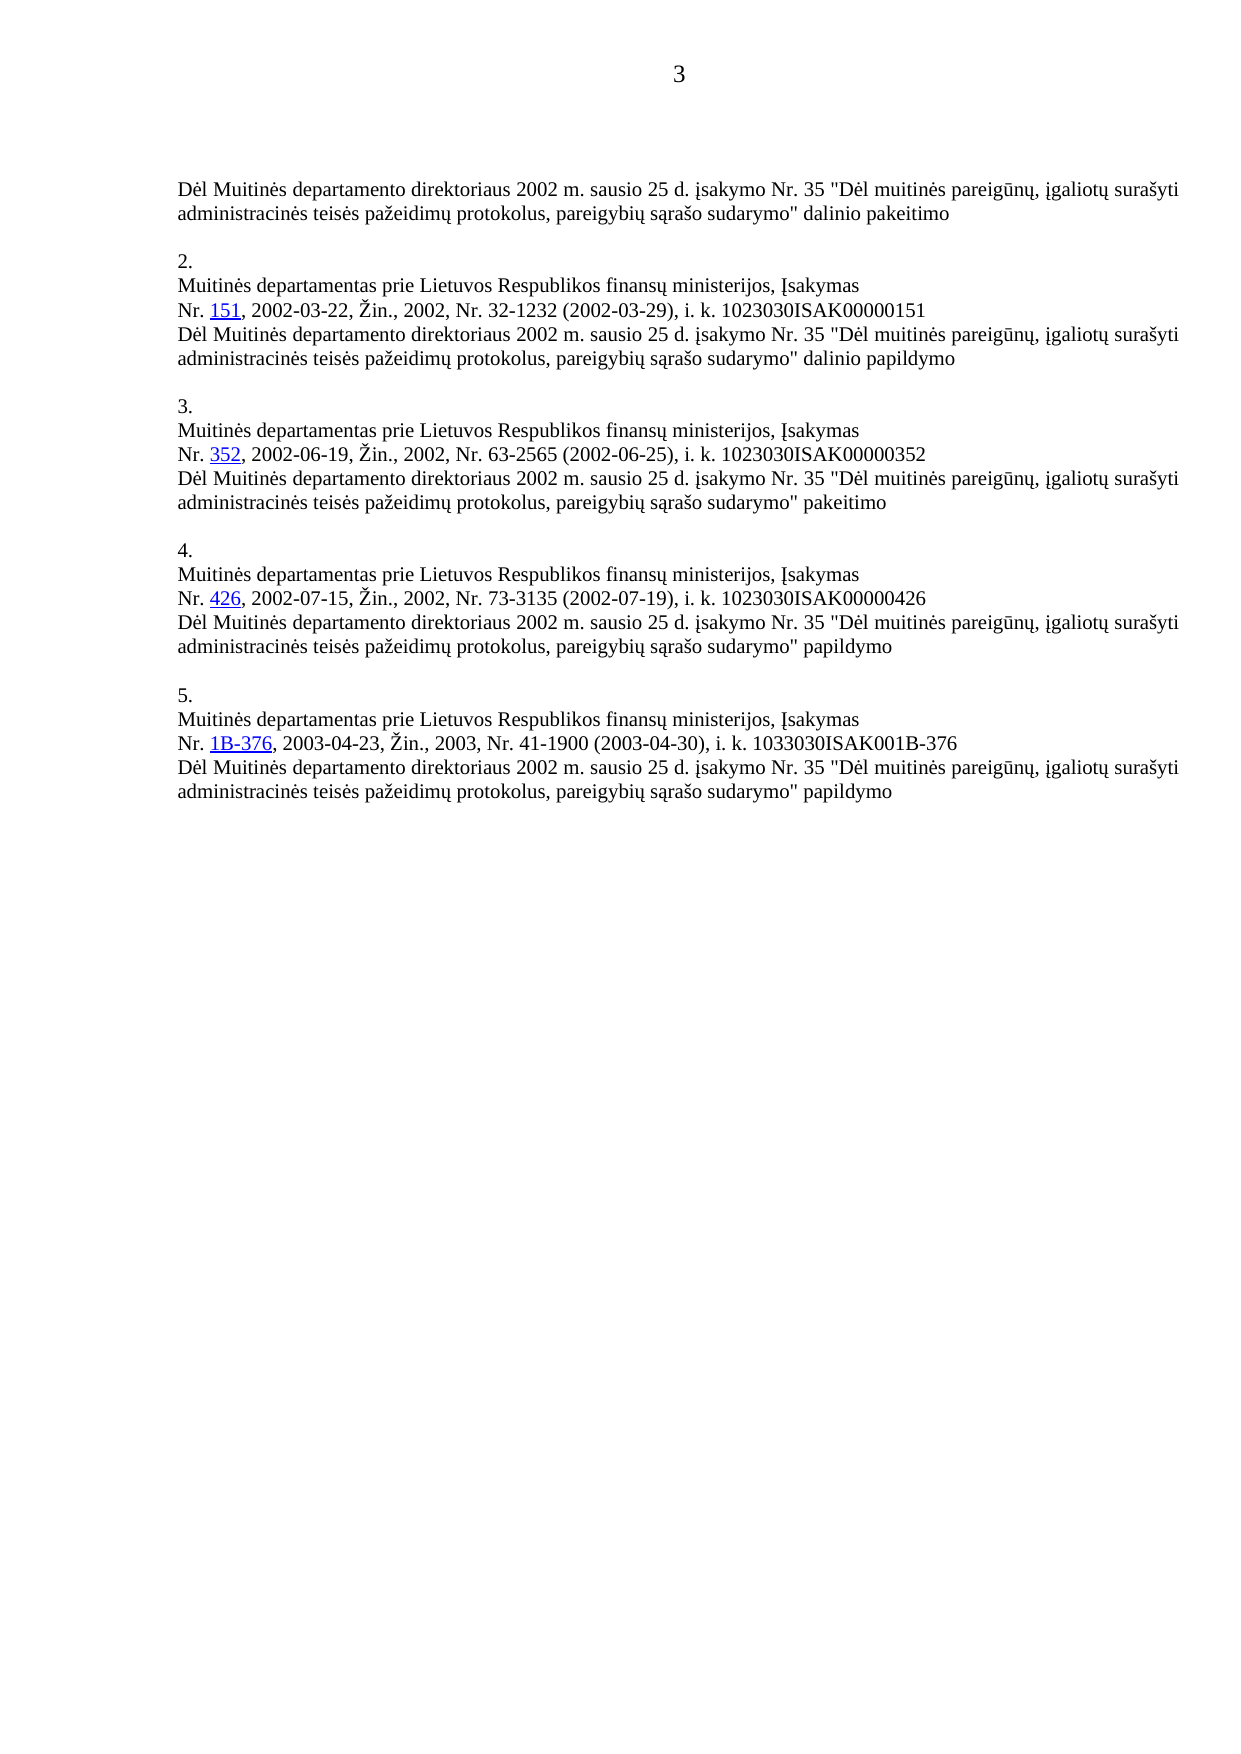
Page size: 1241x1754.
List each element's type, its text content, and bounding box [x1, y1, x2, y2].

text Nr. 151, 2002-03-22, Žin., 2002, Nr. 32-1232 (2002-03-29), i. k. 1023030ISAK00000151 [177, 297, 1181, 322]
text Muitinės departamentas prie Lietuvos Respublikos finansų ministerijos, Įsakymas [177, 707, 1181, 731]
text Dėl Muitinės departamento direktoriaus 2002 m. sausio 25 d. įsakymo Nr. 35 "Dėl muitinės pareigūnų, įgaliotų surašyti administracinės teisės pažeidimų protokolus, pareigybių sąrašo sudarymo" dalinio papildymo [177, 322, 1181, 370]
text 2. [177, 249, 1181, 273]
text Dėl Muitinės departamento direktoriaus 2002 m. sausio 25 d. įsakymo Nr. 35 "Dėl muitinės pareigūnų, įgaliotų surašyti administracinės teisės pažeidimų protokolus, pareigybių sąrašo sudarymo" pakeitimo [177, 466, 1181, 514]
text Muitinės departamentas prie Lietuvos Respublikos finansų ministerijos, Įsakymas [177, 273, 1181, 297]
text Nr. 352, 2002-06-19, Žin., 2002, Nr. 63-2565 (2002-06-25), i. k. 1023030ISAK00000352 [177, 442, 1181, 466]
text Nr. 1B-376, 2003-04-23, Žin., 2003, Nr. 41-1900 (2003-04-30), i. k. 1033030ISAK001B-376 [177, 731, 1181, 755]
text 3. [177, 394, 1181, 418]
text 4. [177, 538, 1181, 562]
text Dėl Muitinės departamento direktoriaus 2002 m. sausio 25 d. įsakymo Nr. 35 "Dėl muitinės pareigūnų, įgaliotų surašyti administracinės teisės pažeidimų protokolus, pareigybių sąrašo sudarymo" papildymo [177, 755, 1181, 803]
text Dėl Muitinės departamento direktoriaus 2002 m. sausio 25 d. įsakymo Nr. 35 "Dėl muitinės pareigūnų, įgaliotų surašyti administracinės teisės pažeidimų protokolus, pareigybių sąrašo sudarymo" papildymo [177, 610, 1181, 658]
text 5. [177, 682, 1181, 707]
text Nr. 426, 2002-07-15, Žin., 2002, Nr. 73-3135 (2002-07-19), i. k. 1023030ISAK00000426 [177, 586, 1181, 610]
text Muitinės departamentas prie Lietuvos Respublikos finansų ministerijos, Įsakymas [177, 562, 1181, 586]
text Muitinės departamentas prie Lietuvos Respublikos finansų ministerijos, Įsakymas [177, 418, 1181, 442]
text Dėl Muitinės departamento direktoriaus 2002 m. sausio 25 d. įsakymo Nr. 35 "Dėl muitinės pareigūnų, įgaliotų surašyti administracinės teisės pažeidimų protokolus, pareigybių sąrašo sudarymo" dalinio pakeitimo [177, 177, 1181, 225]
